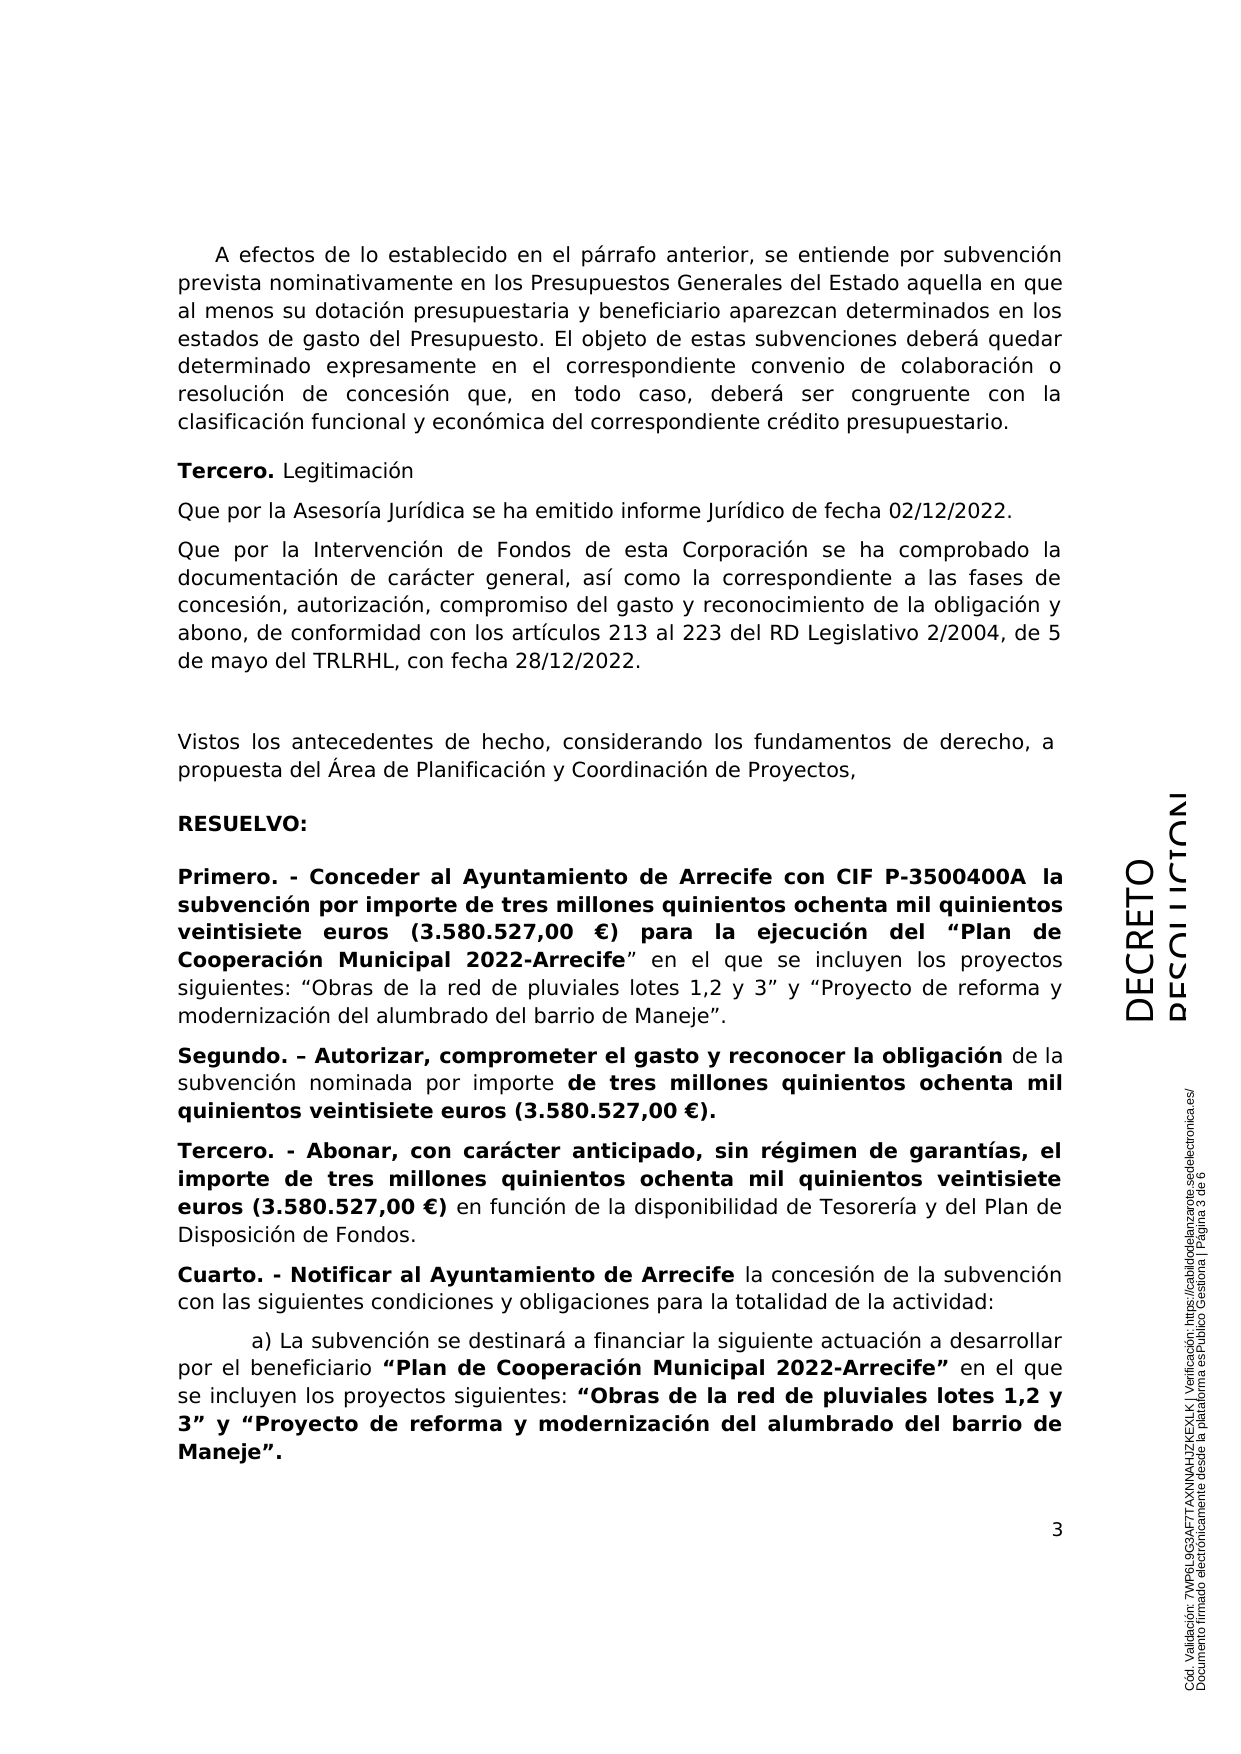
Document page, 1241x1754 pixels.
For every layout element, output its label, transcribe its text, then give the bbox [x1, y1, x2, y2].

text Que por la Asesoría Jurídica se ha emitido informe Jurídico de fecha 02/12/2022. [177, 499, 1064, 523]
text Vistos los antecedentes de hecho, considerando los fundamentos de derecho, a propuesta del Área de Planificación y Coordinación de Proyectos, [177, 730, 1063, 782]
text RESUELVO: [177, 812, 311, 836]
text Primero. - Conceder al Ayuntamiento de Arrecife con CIF P-3500400A la subvención por importe de tres millones quinientos ochenta mil quinientos veintisiete euros (3.580.527,00 €) para la ejecución del “Plan de Cooperación Municipal 2022-Arrecife” en el que se incluyen los proyectos siguientes: “Obras de la red de pluviales lotes 1,2 y 3” y “Proyecto de reforma y modernización del alumbrado del barrio de Maneje”. [177, 865, 1063, 1028]
text a) La subvención se destinará a financiar la siguiente actuación a desarrollar por el beneficiario “Plan de Cooperación Municipal 2022-Arrecife” en el que se incluyen los proyectos siguientes: “Obras de la red de pluviales lotes 1,2 y 3” y “Proyecto de reforma y modernización del alumbrado del barrio de Maneje”. [177, 1329, 1063, 1464]
text Tercero. - Abonar, con carácter anticipado, sin régimen de garantías, el importe de tres millones quinientos ochenta mil quinientos veintisiete euros (3.580.527,00 €) en función de la disponibilidad de Tesorería y del Plan de Disposición de Fondos. [177, 1139, 1063, 1247]
text Segundo. – Autorizar, comprometer el gasto y reconocer la obligación de la subvención nominada por importe de tres millones quinientos ochenta mil quinientos veintisiete euros (3.580.527,00 €). [177, 1044, 1063, 1123]
text Que por la Intervención de Fondos de esta Corporación se ha comprobado la documentación de carácter general, así como la correspondiente a las fases de concesión, autorización, compromiso del gasto y reconocimiento de la obligación y abono, de conformidad con los artículos 213 al 223 del RD Legislativo 2/2004, de 5 de mayo del TRLRHL, con fecha 28/12/2022. [177, 538, 1062, 673]
text Cuarto. - Notificar al Ayuntamiento de Arrecife la concesión de la subvención con las siguientes condiciones y obligaciones para la totalidad de la actividad: [177, 1263, 1063, 1314]
text DECRETO RESOLUCION [1117, 629, 1183, 1027]
text 3 [1051, 1519, 1066, 1541]
text A efectos de lo establecido en el párrafo anterior, se entiende por subvención prevista nominativamente en los Presupuestos Generales del Estado aquella en que al menos su dotación presupuestaria y beneficiario aparezcan determinados en los estados de gasto del Presupuesto. El objeto de estas subvenciones deberá quedar determinado expresamente en el correspondiente convenio de colaboración o resolución de concesión que, en todo caso, deberá ser congruente con la clasificación funcional y económica del correspondiente crédito presupuestario. [177, 243, 1063, 434]
text Tercero. Legitimación [177, 459, 1064, 483]
text Cód. Validación: 7WP6L9G3AF7TAXNNAHJZKEXLK | Verificación: https://cabildodelanzarote.sedelectronica.es/ Documento firmado electrónicamente desde la plataforma esPublico Gestiona | Página 3 de 6 [1183, 1071, 1208, 1694]
